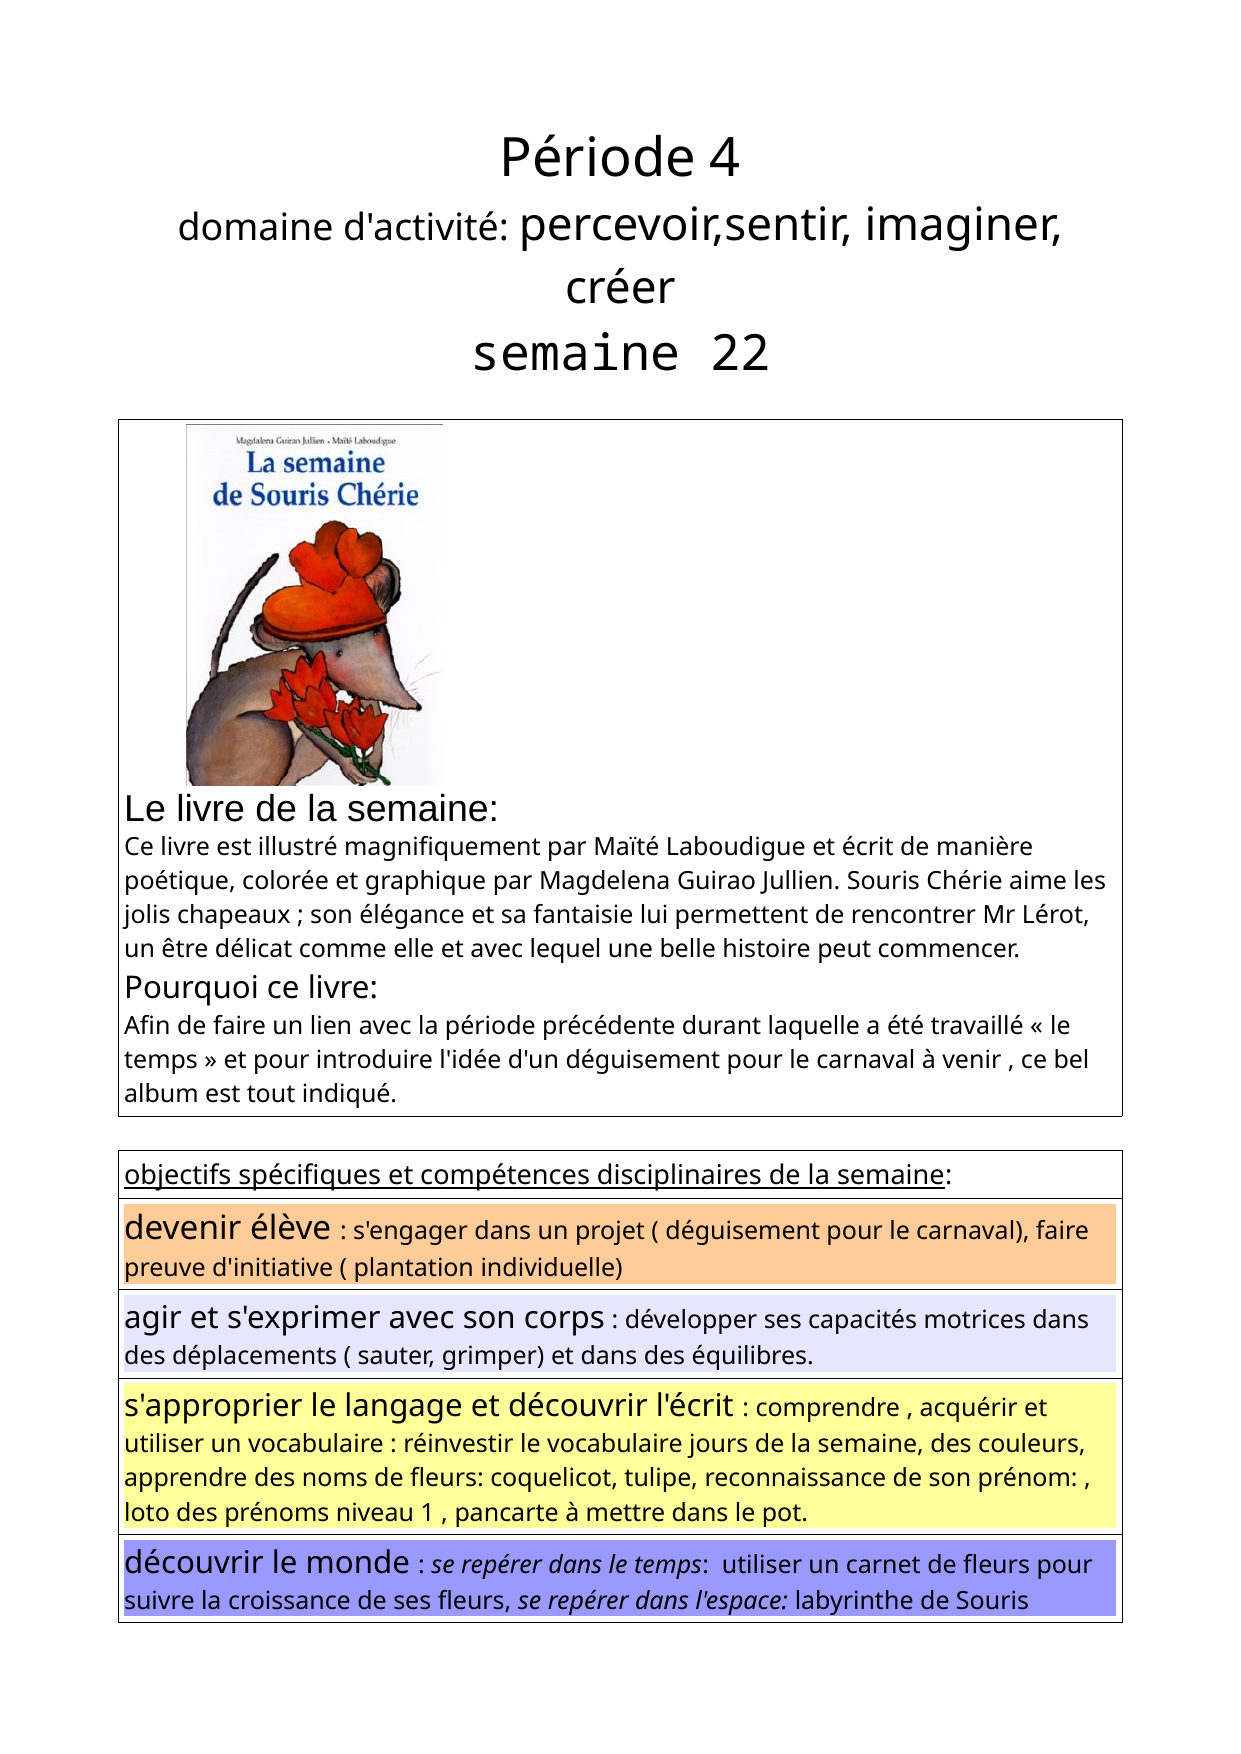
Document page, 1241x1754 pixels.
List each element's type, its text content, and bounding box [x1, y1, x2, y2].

text Période 4 [118, 118, 1122, 192]
table_cell découvrir le monde : se repérer dans le temps: utiliser un carnet de fleurs pour suivre la croissance de ses fleurs, se repérer dans l'espace: labyrinthe de Souris [119, 1535, 1122, 1622]
table_cell agir et s'exprimer avec son corps : développer ses capacités motrices dans des déplacements ( sauter, grimper) et dans des équilibres. [119, 1290, 1122, 1378]
text semaine 22 [118, 317, 1122, 385]
picture [135, 424, 493, 786]
table_header objectifs spécifiques et compétences disciplinaires de la semaine: [119, 1151, 1122, 1198]
text domaine d'activité: percevoir,sentir, imaginer, créer [118, 192, 1122, 317]
table_cell devenir élève : s'engager dans un projet ( déguisement pour le carnaval), faire preuve d'initiative ( plantation individuelle) [119, 1199, 1122, 1289]
table_header Le livre de la semaine: Ce livre est illustré magnifiquement par Maïté Laboudigue et écrit de manière poétique, colorée et graphique par Magdelena Guirao Jullien. Souris Chérie aime les jolis chapeaux ; son élégance et sa fantaisie lui permettent de rencontrer Mr Lérot, un être délicat comme elle et avec lequel une belle histoire peut commencer. Pourquoi ce livre: Afin de faire un lien avec la période précédente durant laquelle a été travaillé « le temps » et pour introduire l'idée d'un déguisement pour le carnaval à venir , ce bel album est tout indiqué. [119, 420, 1122, 1116]
table_cell s'approprier le langage et découvrir l'écrit : comprendre , acquérir et utiliser un vocabulaire : réinvestir le vocabulaire jours de la semaine, des couleurs, apprendre des noms de fleurs: coquelicot, tulipe, reconnaissance de son prénom: , loto des prénoms niveau 1 , pancarte à mettre dans le pot. [119, 1379, 1122, 1534]
